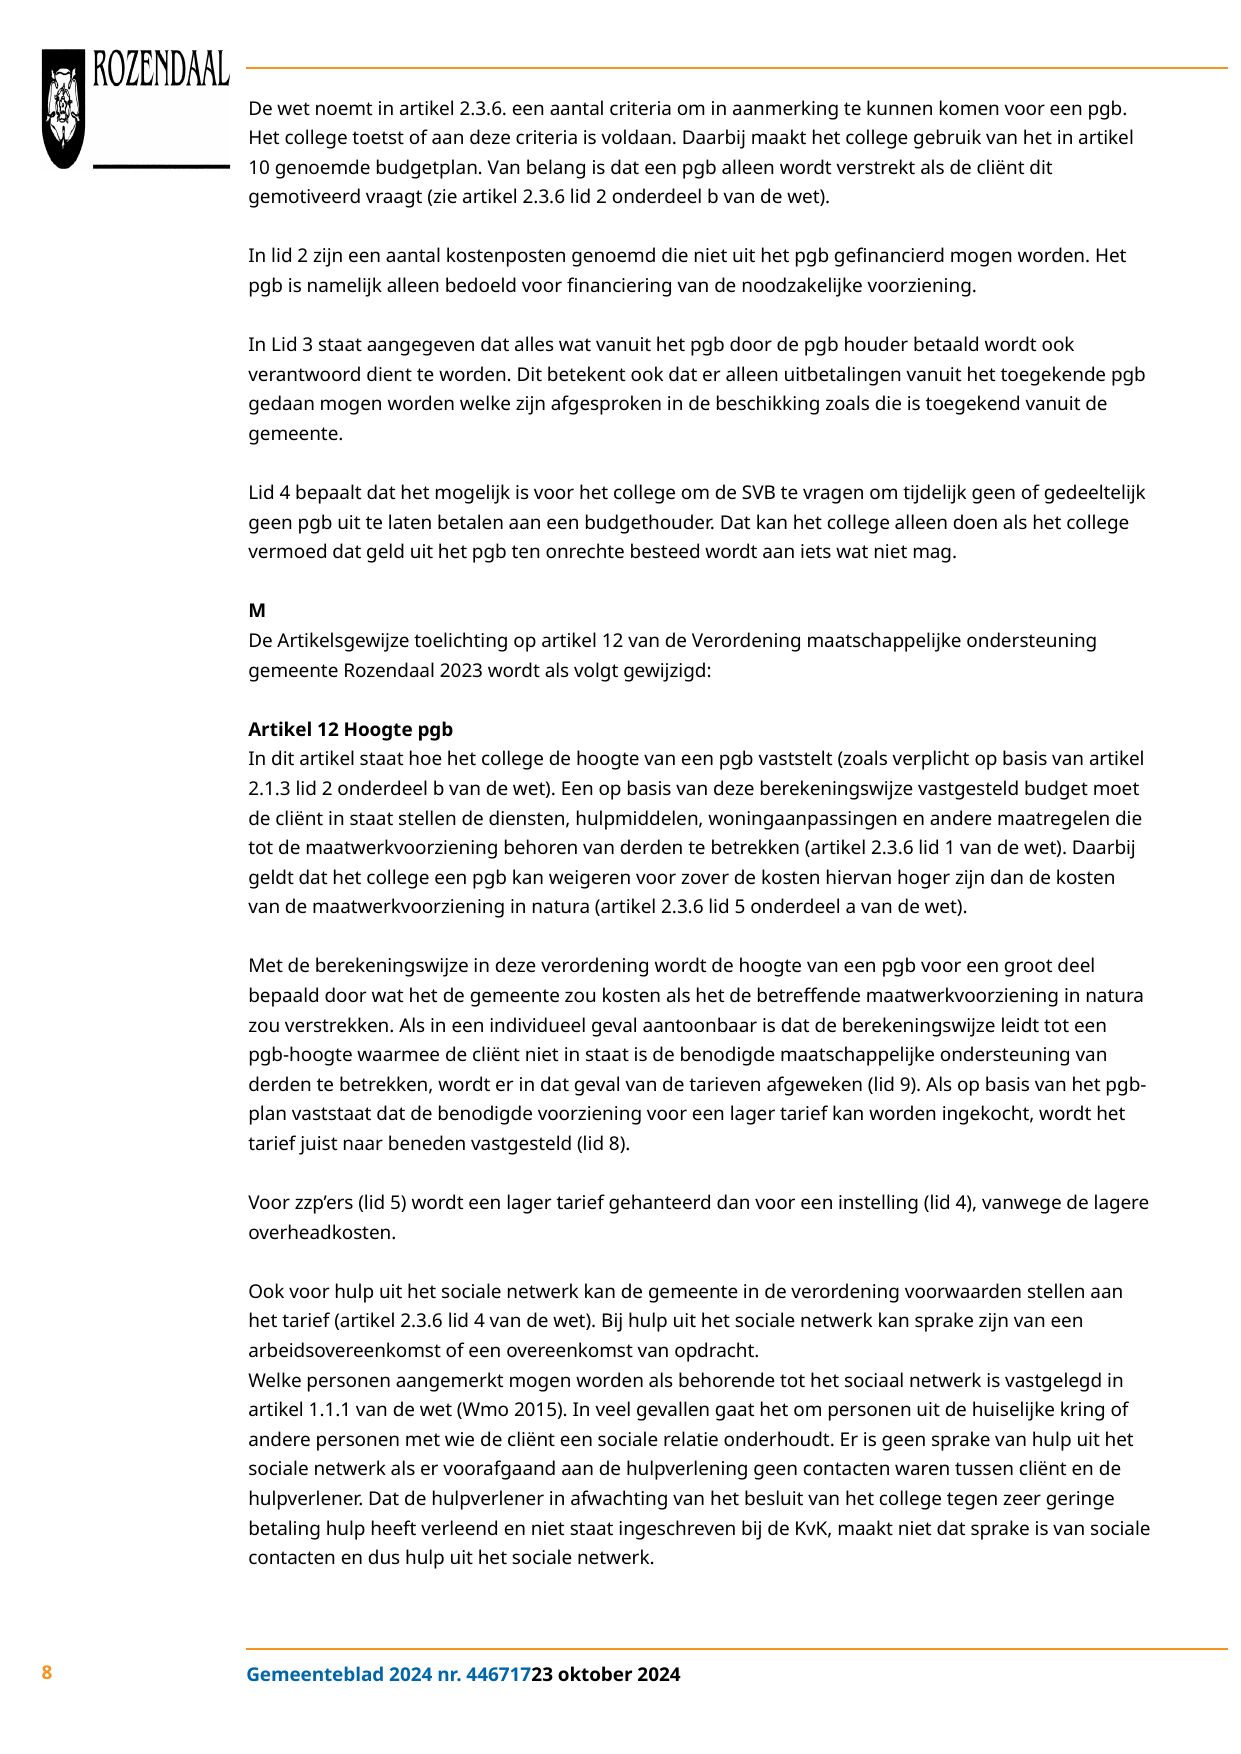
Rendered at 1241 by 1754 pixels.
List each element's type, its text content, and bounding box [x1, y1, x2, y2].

text Met de berekeningswijze in deze verordening wordt de hoogte van een pgb voor een groot deel bepaald door wat het de gemeente zou kosten als het de betreffende maatwerkvoorziening in natura zou verstrekken. Als in een individueel geval aantoonbaar is dat de berekeningswijze leidt tot een pgb-hoogte waarmee de cliënt niet in staat is de benodigde maatschappelijke ondersteuning van derden te betrekken, wordt er in dat geval van de tarieven afgeweken (lid 9). Als op basis van het pgb-plan vaststaat dat de benodigde voorziening voor een lager tarief kan worden ingekocht, wordt het tarief juist naar beneden vastgesteld (lid 8). [248, 953, 1152, 1156]
text Ook voor hulp uit het sociale netwerk kan de gemeente in de verordening voorwaarden stellen aan het tarief (artikel 2.3.6 lid 4 van de wet). Bij hulp uit het sociale netwerk kan sprake zijn van een arbeidsovereenkomst of een overeenkomst van opdracht. [248, 1278, 1152, 1363]
text Lid 4 bepaalt dat het mogelijk is voor het college om de SVB te vragen om tijdelijk geen of gedeeltelijk geen pgb uit te laten betalen aan een budgethouder. Dat kan het college alleen doen als het college vermoed dat geld uit het pgb ten onrechte besteed wordt aan iets wat niet mag. [248, 479, 1152, 564]
text Artikel 12 Hoogte pgb [248, 716, 1152, 742]
text Welke personen aangemerkt mogen worden als behorende tot het sociaal netwerk is vastgelegd in artikel 1.1.1 van de wet (Wmo 2015). In veel gevallen gaat het om personen uit de huiselijke kring of andere personen met wie de cliënt een sociale relatie onderhoudt. Er is geen sprake van hulp uit het sociale netwerk als er voorafgaand aan de hulpverlening geen contacten waren tussen cliënt en de hulpverlener. Dat de hulpverlener in afwachting van het besluit van het college tegen zeer geringe betaling hulp heeft verleend en niet staat ingeschreven bij de KvK, maakt niet dat sprake is van sociale contacten en dus hulp uit het sociale netwerk. [248, 1367, 1152, 1570]
text De Artikelsgewijze toelichting op artikel 12 van de Verordening maatschappelijke ondersteuning gemeente Rozendaal 2023 wordt als volgt gewijzigd: [248, 627, 1152, 683]
text In lid 2 zijn een aantal kostenposten genoemd die niet uit het pgb gefinancierd mogen worden. Het pgb is namelijk alleen bedoeld voor financiering van de noodzakelijke voorziening. [248, 243, 1152, 298]
text In Lid 3 staat aangegeven dat alles wat vanuit het pgb door de pgb houder betaald wordt ook verantwoord dient te worden. Dit betekent ook dat er alleen uitbetalingen vanuit het toegekende pgb gedaan mogen worden welke zijn afgesproken in de beschikking zoals die is toegekend vanuit de gemeente. [248, 331, 1152, 446]
picture [41, 47, 231, 172]
text In dit artikel staat hoe het college de hoogte van een pgb vaststelt (zoals verplicht op basis van artikel 2.1.3 lid 2 onderdeel b van de wet). Een op basis van deze berekeningswijze vastgesteld budget moet de cliënt in staat stellen de diensten, hulpmiddelen, woningaanpassingen en andere maatregelen die tot de maatwerkvoorziening behoren van derden te betrekken (artikel 2.3.6 lid 1 van de wet). Daarbij geldt dat het college een pgb kan weigeren voor zover de kosten hiervan hoger zijn dan de kosten van de maatwerkvoorziening in natura (artikel 2.3.6 lid 5 onderdeel a van de wet). [248, 746, 1152, 919]
text De wet noemt in artikel 2.3.6. een aantal criteria om in aanmerking te kunnen komen voor een pgb. Het college toetst of aan deze criteria is voldaan. Daarbij maakt het college gebruik van het in artikel 10 genoemde budgetplan. Van belang is dat een pgb alleen wordt verstrekt als de cliënt dit gemotiveerd vraagt (zie artikel 2.3.6 lid 2 onderdeel b van de wet). [248, 95, 1152, 209]
text Voor zzp’ers (lid 5) wordt een lager tarief gehanteerd dan voor een instelling (lid 4), vanwege de lagere overheadkosten. [248, 1189, 1152, 1245]
text M [248, 598, 1152, 623]
